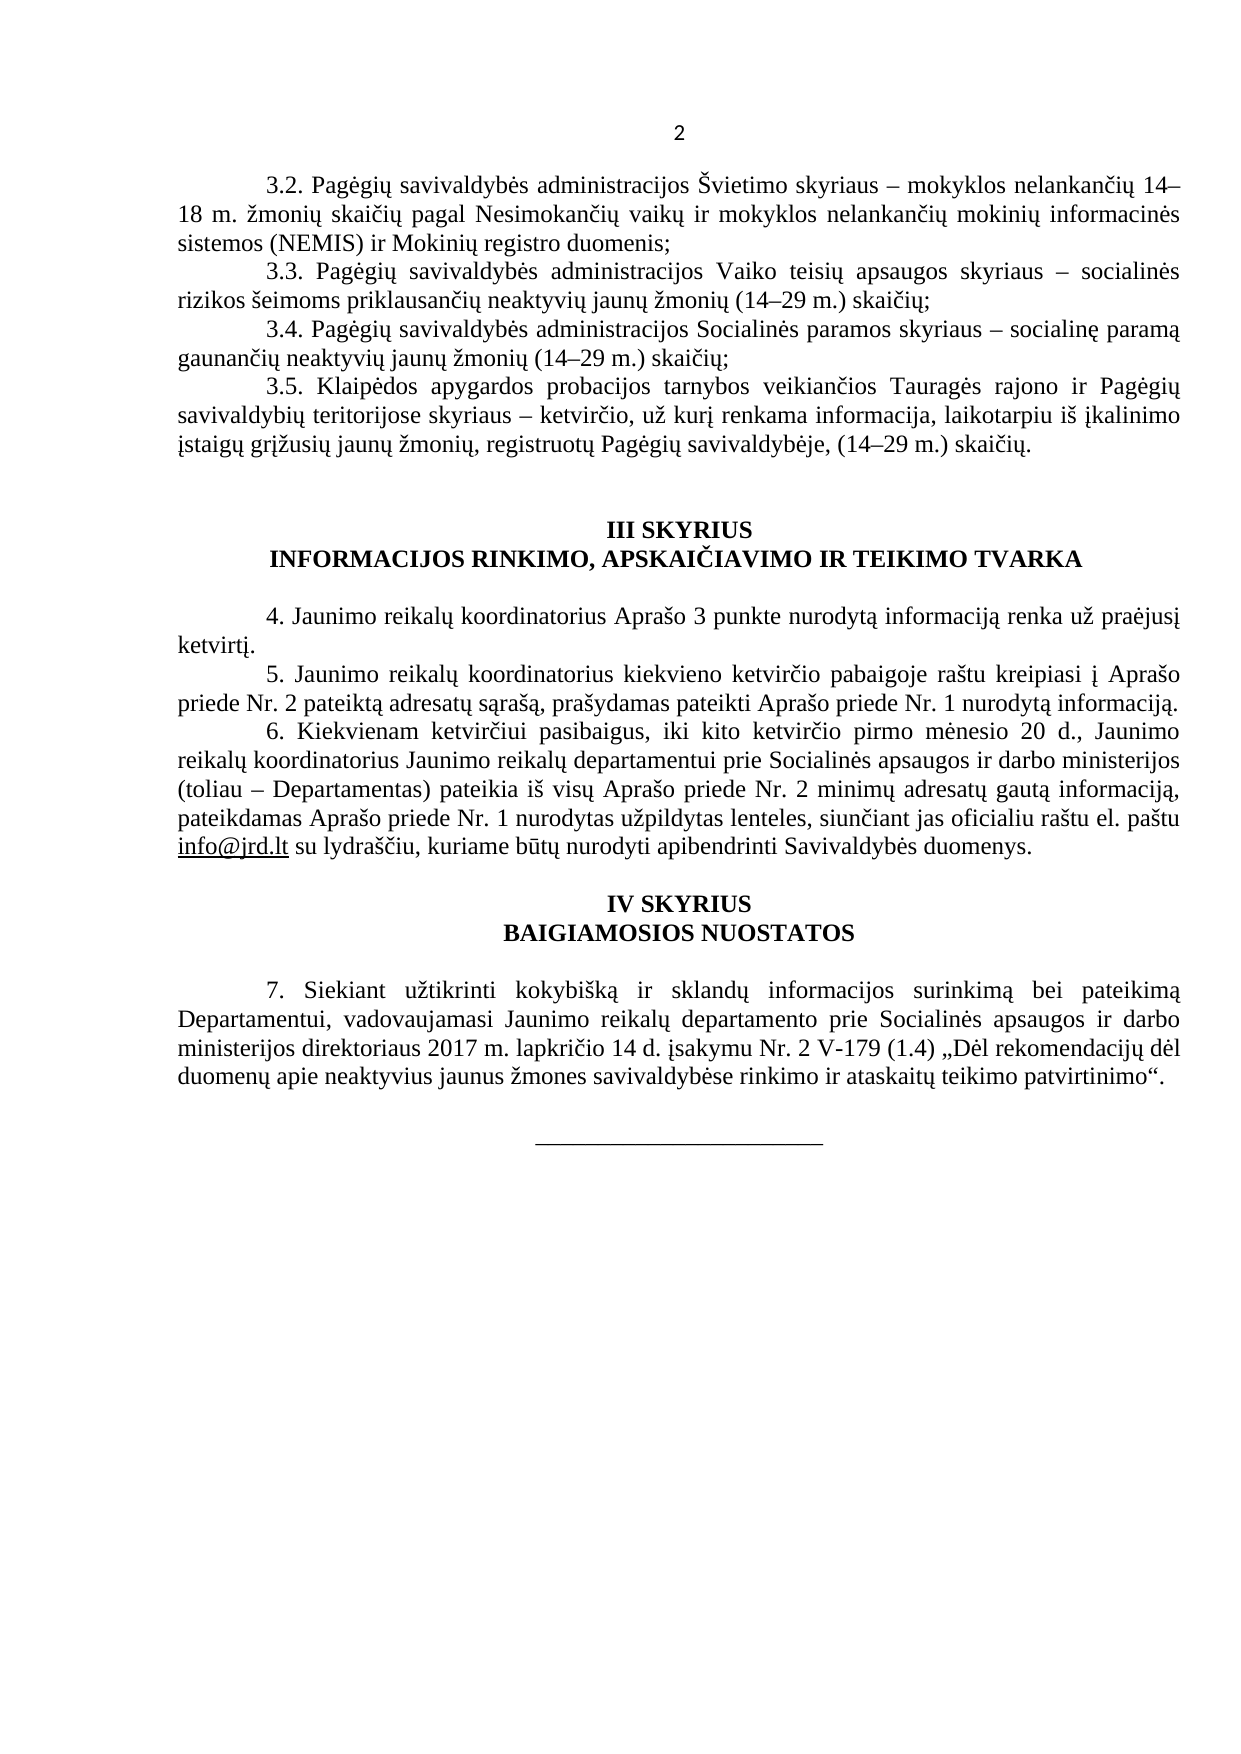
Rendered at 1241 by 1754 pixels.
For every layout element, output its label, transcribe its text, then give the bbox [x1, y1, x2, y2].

text BAIGIAMOSIOS NUOSTATOS [177, 918, 1181, 946]
text INFORMACIJOS RINKIMO, APSKAIČIAVIMO IR TEIKIMO TVARKA [177, 544, 1181, 573]
text 3.2. Pagėgių savivaldybės administracijos Švietimo skyriaus – mokyklos nelankančių 14–18 m. žmonių skaičių pagal Nesimokančių vaikų ir mokyklos nelankančių mokinių informacinės sistemos (NEMIS) ir Mokinių registro duomenis; [177, 170, 1181, 256]
text 3.3. Pagėgių savivaldybės administracijos Vaiko teisių apsaugos skyriaus – socialinės rizikos šeimoms priklausančių neaktyvių jaunų žmonių (14–29 m.) skaičių; [177, 256, 1181, 314]
text 3.5. Klaipėdos apygardos probacijos tarnybos veikiančios Tauragės rajono ir Pagėgių savivaldybių teritorijose skyriaus – ketvirčio, už kurį renkama informacija, laikotarpiu iš įkalinimo įstaigų grįžusių jaunų žmonių, registruotų Pagėgių savivaldybėje, (14–29 m.) skaičių. [177, 371, 1181, 458]
text _______________________ [177, 1119, 1181, 1148]
text 4. Jaunimo reikalų koordinatorius Aprašo 3 punkte nurodytą informaciją renka už praėjusį ketvirtį. [177, 601, 1181, 659]
text IV SKYRIUS [177, 889, 1181, 918]
text 3.4. Pagėgių savivaldybės administracijos Socialinės paramos skyriaus – socialinę paramą gaunančių neaktyvių jaunų žmonių (14–29 m.) skaičių; [177, 314, 1181, 371]
text III SKYRIUS [177, 515, 1181, 544]
text 5. Jaunimo reikalų koordinatorius kiekvieno ketvirčio pabaigoje raštu kreipiasi į Aprašo priede Nr. 2 pateiktą adresatų sąrašą, prašydamas pateikti Aprašo priede Nr. 1 nurodytą informaciją. [177, 659, 1181, 716]
text 7. Siekiant užtikrinti kokybišką ir sklandų informacijos surinkimą bei pateikimą Departamentui, vadovaujamasi Jaunimo reikalų departamento prie Socialinės apsaugos ir darbo ministerijos direktoriaus 2017 m. lapkričio 14 d. įsakymu Nr. 2 V-179 (1.4) „Dėl rekomendacijų dėl duomenų apie neaktyvius jaunus žmones savivaldybėse rinkimo ir ataskaitų teikimo patvirtinimo“. [177, 975, 1181, 1090]
text 6. Kiekvienam ketvirčiui pasibaigus, iki kito ketvirčio pirmo mėnesio 20 d., Jaunimo reikalų koordinatorius Jaunimo reikalų departamentui prie Socialinės apsaugos ir darbo ministerijos (toliau – Departamentas) pateikia iš visų Aprašo priede Nr. 2 minimų adresatų gautą informaciją, pateikdamas Aprašo priede Nr. 1 nurodytas užpildytas lenteles, siunčiant jas oficialiu raštu el. paštu info@jrd.lt su lydraščiu, kuriame būtų nurodyti apibendrinti Savivaldybės duomenys. [177, 716, 1181, 860]
